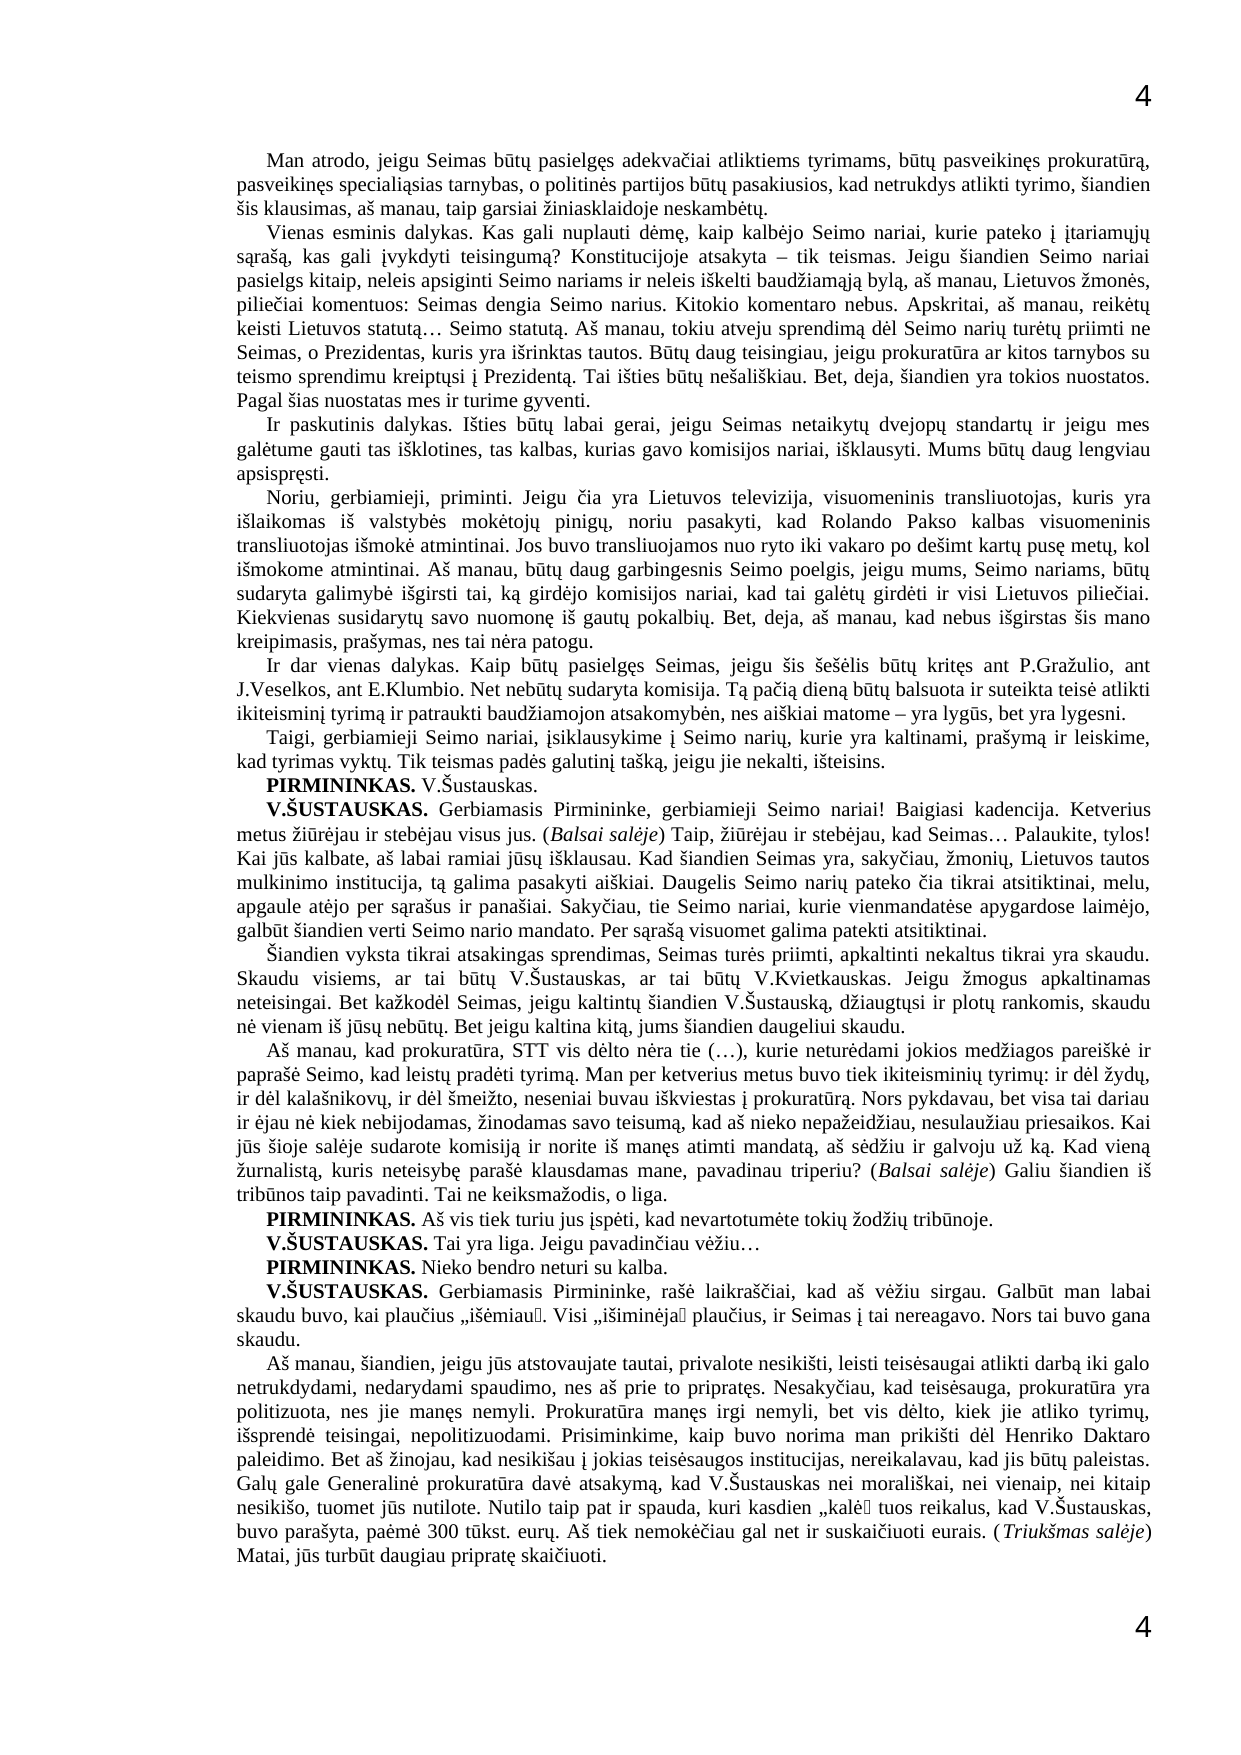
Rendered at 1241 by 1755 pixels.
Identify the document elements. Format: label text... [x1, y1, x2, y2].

text V.ŠUSTAUSKAS. Tai yra liga. Jeigu pavadinčiau vėžiu… [236, 1231, 1152, 1254]
text V.ŠUSTAUSKAS. Gerbiamasis Pirmininke, rašė laikraščiai, kad aš vėžiu sirgau. Galbūt man labai skaudu buvo, kai plaučius „išėmiau. Visi „išiminėja plaučius, ir Seimas į tai nereagavo. Nors tai buvo gana skaudu. [236, 1279, 1152, 1351]
text PIRMININKAS. Aš vis tiek turiu jus įspėti, kad nevartotumėte tokių žodžių tribūnoje. [236, 1206, 1152, 1231]
text Ir paskutinis dalykas. Išties būtų labai gerai, jeigu Seimas netaikytų dvejopų standartų ir jeigu mes galėtume gauti tas išklotines, tas kalbas, kurias gavo komisijos nariai, išklausyti. Mums būtų daug lengviau apsispręsti. [236, 412, 1152, 484]
text Man atrodo, jeigu Seimas būtų pasielgęs adekvačiai atliktiems tyrimams, būtų pasveikinęs prokuratūrą, pasveikinęs specialiąsias tarnybas, o politinės partijos būtų pasakiusios, kad netrukdys atlikti tyrimo, šiandien šis klausimas, aš manau, taip garsiai žiniasklaidoje neskambėtų. [236, 148, 1152, 220]
text Šiandien vyksta tikrai atsakingas sprendimas, Seimas turės priimti, apkaltinti nekaltus tikrai yra skaudu. Skaudu visiems, ar tai būtų V.Šustauskas, ar tai būtų V.Kvietkauskas. Jeigu žmogus apkaltinamas neteisingai. Bet kažkodėl Seimas, jeigu kaltintų šiandien V.Šustauską, džiaugtųsi ir plotų rankomis, skaudu nė vienam iš jūsų nebūtų. Bet jeigu kaltina kitą, jums šiandien daugeliui skaudu. [236, 942, 1152, 1038]
text Ir dar vienas dalykas. Kaip būtų pasielgęs Seimas, jeigu šis šešėlis būtų kritęs ant P.Gražulio, ant J.Veselkos, ant E.Klumbio. Net nebūtų sudaryta komisija. Tą pačią dieną būtų balsuota ir suteikta teisė atlikti ikiteisminį tyrimą ir patraukti baudžiamojon atsakomybėn, nes aiškiai matome – yra lygūs, bet yra lygesni. [236, 653, 1152, 725]
text Vienas esminis dalykas. Kas gali nuplauti dėmę, kaip kalbėjo Seimo nariai, kurie pateko į įtariamųjų sąrašą, kas gali įvykdyti teisingumą? Konstitucijoje atsakyta – tik teismas. Jeigu šiandien Seimo nariai pasielgs kitaip, neleis apsiginti Seimo nariams ir neleis iškelti baudžiamąją bylą, aš manau, Lietuvos žmonės, piliečiai komentuos: Seimas dengia Seimo narius. Kitokio komentaro nebus. Apskritai, aš manau, reikėtų keisti Lietuvos statutą… Seimo statutą. Aš manau, tokiu atveju sprendimą dėl Seimo narių turėtų priimti ne Seimas, o Prezidentas, kuris yra išrinktas tautos. Būtų daug teisingiau, jeigu prokuratūra ar kitos tarnybos su teismo sprendimu kreiptųsi į Prezidentą. Tai išties būtų nešališkiau. Bet, deja, šiandien yra tokios nuostatos. Pagal šias nuostatas mes ir turime gyventi. [236, 220, 1152, 412]
text Aš manau, šiandien, jeigu jūs atstovaujate tautai, privalote nesikišti, leisti teisėsaugai atlikti darbą iki galo netrukdydami, nedarydami spaudimo, nes aš prie to pripratęs. Nesakyčiau, kad teisėsauga, prokuratūra yra politizuota, nes jie manęs nemyli. Prokuratūra manęs irgi nemyli, bet vis dėlto, kiek jie atliko tyrimų, išsprendė teisingai, nepolitizuodami. Prisiminkime, kaip buvo norima man prikišti dėl Henriko Daktaro paleidimo. Bet aš žinojau, kad nesikišau į jokias teisėsaugos institucijas, nereikalavau, kad jis būtų paleistas. Galų gale Generalinė prokuratūra davė atsakymą, kad V.Šustauskas nei morališkai, nei vienaip, nei kitaip nesikišo, tuomet jūs nutilote. Nutilo taip pat ir spauda, kuri kasdien „kalė tuos reikalus, kad V.Šustauskas, buvo parašyta, paėmė 300 tūkst. eurų. Aš tiek nemokėčiau gal net ir suskaičiuoti eurais. (Triukšmas salėje) Matai, jūs turbūt daugiau pripratę skaičiuoti. [236, 1351, 1152, 1567]
text V.ŠUSTAUSKAS. Gerbiamasis Pirmininke, gerbiamieji Seimo nariai! Baigiasi kadencija. Ketverius metus žiūrėjau ir stebėjau visus jus. (Balsai salėje) Taip, žiūrėjau ir stebėjau, kad Seimas… Palaukite, tylos! Kai jūs kalbate, aš labai ramiai jūsų išklausau. Kad šiandien Seimas yra, sakyčiau, žmonių, Lietuvos tautos mulkinimo institucija, tą galima pasakyti aiškiai. Daugelis Seimo narių pateko čia tikrai atsitiktinai, melu, apgaule atėjo per sąrašus ir panašiai. Sakyčiau, tie Seimo nariai, kurie vienmandatėse apygardose laimėjo, galbūt šiandien verti Seimo nario mandato. Per sąrašą visuomet galima patekti atsitiktinai. [236, 797, 1152, 942]
text PIRMININKAS. V.Šustauskas. [236, 773, 1152, 797]
text Noriu, gerbiamieji, priminti. Jeigu čia yra Lietuvos televizija, visuomeninis transliuotojas, kuris yra išlaikomas iš valstybės mokėtojų pinigų, noriu pasakyti, kad Rolando Pakso kalbas visuomeninis transliuotojas išmokė atmintinai. Jos buvo transliuojamos nuo ryto iki vakaro po dešimt kartų pusę metų, kol išmokome atmintinai. Aš manau, būtų daug garbingesnis Seimo poelgis, jeigu mums, Seimo nariams, būtų sudaryta galimybė išgirsti tai, ką girdėjo komisijos nariai, kad tai galėtų girdėti ir visi Lietuvos piliečiai. Kiekvienas susidarytų savo nuomonę iš gautų pokalbių. Bet, deja, aš manau, kad nebus išgirstas šis mano kreipimasis, prašymas, nes tai nėra patogu. [236, 484, 1152, 653]
text Aš manau, kad prokuratūra, STT vis dėlto nėra tie (…), kurie neturėdami jokios medžiagos pareiškė ir paprašė Seimo, kad leistų pradėti tyrimą. Man per ketverius metus buvo tiek ikiteisminių tyrimų: ir dėl žydų, ir dėl kalašnikovų, ir dėl šmeižto, neseniai buvau iškviestas į prokuratūrą. Nors pykdavau, bet visa tai dariau ir ėjau nė kiek nebijodamas, žinodamas savo teisumą, kad aš nieko nepažeidžiau, nesulaužiau priesaikos. Kai jūs šioje salėje sudarote komisiją ir norite iš manęs atimti mandatą, aš sėdžiu ir galvoju už ką. Kad vieną žurnalistą, kuris neteisybę parašė klausdamas mane, pavadinau triperiu? (Balsai salėje) Galiu šiandien iš tribūnos taip pavadinti. Tai ne keiksmažodis, o liga. [236, 1038, 1152, 1206]
text Taigi, gerbiamieji Seimo nariai, įsiklausykime į Seimo narių, kurie yra kaltinami, prašymą ir leiskime, kad tyrimas vyktų. Tik teismas padės galutinį tašką, jeigu jie nekalti, išteisins. [236, 725, 1152, 773]
text PIRMININKAS. Nieko bendro neturi su kalba. [236, 1254, 1152, 1279]
